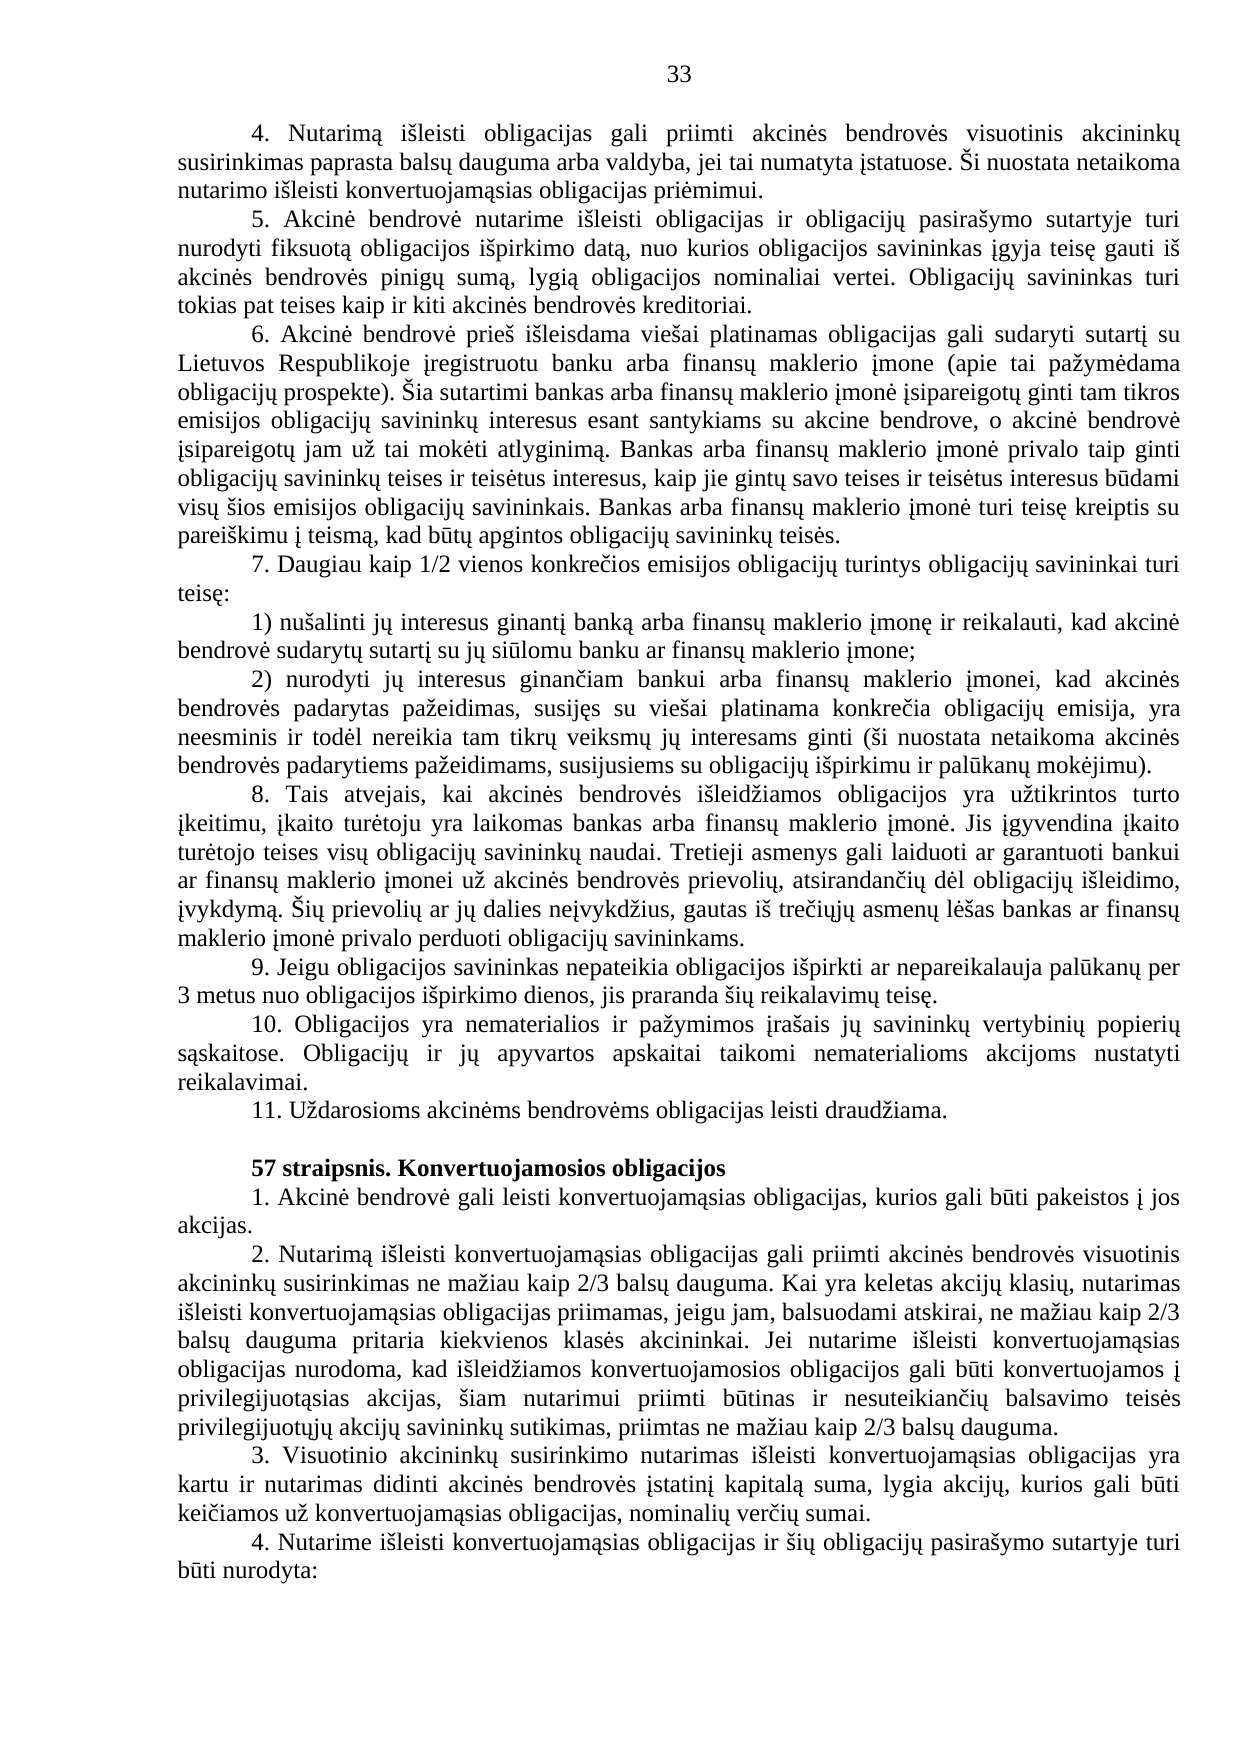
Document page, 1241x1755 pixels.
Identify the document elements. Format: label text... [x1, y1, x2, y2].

text 57 straipsnis. Konvertuojamosios obligacijos [177, 1153, 1181, 1182]
text 2) nurodyti jų interesus ginančiam bankui arba finansų maklerio įmonei, kad akcinės bendrovės padarytas pažeidimas, susijęs su viešai platinama konkrečia obligacijų emisija, yra neesminis ir todėl nereikia tam tikrų veiksmų jų interesams ginti (ši nuostata netaikoma akcinės bendrovės padarytiems pažeidimams, susijusiems su obligacijų išpirkimu ir palūkanų mokėjimu). [177, 664, 1181, 779]
text 3. Visuotinio akcininkų susirinkimo nutarimas išleisti konvertuojamąsias obligacijas yra kartu ir nutarimas didinti akcinės bendrovės įstatinį kapitalą suma, lygia akcijų, kurios gali būti keičiamos už konvertuojamąsias obligacijas, nominalių verčių sumai. [177, 1441, 1181, 1527]
text 1. Akcinė bendrovė gali leisti konvertuojamąsias obligacijas, kurios gali būti pakeistos į jos akcijas. [177, 1182, 1181, 1239]
text 11. Uždarosioms akcinėms bendrovėms obligacijas leisti draudžiama. [177, 1096, 1181, 1124]
text 7. Daugiau kaip 1/2 vienos konkrečios emisijos obligacijų turintys obligacijų savininkai turi teisę: [177, 549, 1181, 607]
text 2. Nutarimą išleisti konvertuojamąsias obligacijas gali priimti akcinės bendrovės visuotinis akcininkų susirinkimas ne mažiau kaip 2/3 balsų dauguma. Kai yra keletas akcijų klasių, nutarimas išleisti konvertuojamąsias obligacijas priimamas, jeigu jam, balsuodami atskirai, ne mažiau kaip 2/3 balsų dauguma pritaria kiekvienos klasės akcininkai. Jei nutarime išleisti konvertuojamąsias obligacijas nurodoma, kad išleidžiamos konvertuojamosios obligacijos gali būti konvertuojamos į privilegijuotąsias akcijas, šiam nutarimui priimti būtinas ir nesuteikiančių balsavimo teisės privilegijuotųjų akcijų savininkų sutikimas, priimtas ne mažiau kaip 2/3 balsų dauguma. [177, 1239, 1181, 1441]
text 5. Akcinė bendrovė nutarime išleisti obligacijas ir obligacijų pasirašymo sutartyje turi nurodyti fiksuotą obligacijos išpirkimo datą, nuo kurios obligacijos savininkas įgyja teisę gauti iš akcinės bendrovės pinigų sumą, lygią obligacijos nominaliai vertei. Obligacijų savininkas turi tokias pat teises kaip ir kiti akcinės bendrovės kreditoriai. [177, 204, 1181, 319]
text 4. Nutarime išleisti konvertuojamąsias obligacijas ir šių obligacijų pasirašymo sutartyje turi būti nurodyta: [177, 1527, 1181, 1584]
text 8. Tais atvejais, kai akcinės bendrovės išleidžiamos obligacijos yra užtikrintos turto įkeitimu, įkaito turėtoju yra laikomas bankas arba finansų maklerio įmonė. Jis įgyvendina įkaito turėtojo teises visų obligacijų savininkų naudai. Tretieji asmenys gali laiduoti ar garantuoti bankui ar finansų maklerio įmonei už akcinės bendrovės prievolių, atsirandančių dėl obligacijų išleidimo, įvykdymą. Šių prievolių ar jų dalies neįvykdžius, gautas iš trečiųjų asmenų lėšas bankas ar finansų maklerio įmonė privalo perduoti obligacijų savininkams. [177, 779, 1181, 952]
text 4. Nutarimą išleisti obligacijas gali priimti akcinės bendrovės visuotinis akcininkų susirinkimas paprasta balsų dauguma arba valdyba, jei tai numatyta įstatuose. Ši nuostata netaikoma nutarimo išleisti konvertuojamąsias obligacijas priėmimui. [177, 118, 1181, 204]
text 1) nušalinti jų interesus ginantį banką arba finansų maklerio įmonę ir reikalauti, kad akcinė bendrovė sudarytų sutartį su jų siūlomu banku ar finansų maklerio įmone; [177, 607, 1181, 664]
text 10. Obligacijos yra nematerialios ir pažymimos įrašais jų savininkų vertybinių popierių sąskaitose. Obligacijų ir jų apyvartos apskaitai taikomi nematerialioms akcijoms nustatyti reikalavimai. [177, 1009, 1181, 1096]
text 9. Jeigu obligacijos savininkas nepateikia obligacijos išpirkti ar nepareikalauja palūkanų per 3 metus nuo obligacijos išpirkimo dienos, jis praranda šių reikalavimų teisę. [177, 952, 1181, 1009]
text 6. Akcinė bendrovė prieš išleisdama viešai platinamas obligacijas gali sudaryti sutartį su Lietuvos Respublikoje įregistruotu banku arba finansų maklerio įmone (apie tai pažymėdama obligacijų prospekte). Šia sutartimi bankas arba finansų maklerio įmonė įsipareigotų ginti tam tikros emisijos obligacijų savininkų interesus esant santykiams su akcine bendrove, o akcinė bendrovė įsipareigotų jam už tai mokėti atlyginimą. Bankas arba finansų maklerio įmonė privalo taip ginti obligacijų savininkų teises ir teisėtus interesus, kaip jie gintų savo teises ir teisėtus interesus būdami visų šios emisijos obligacijų savininkais. Bankas arba finansų maklerio įmonė turi teisę kreiptis su pareiškimu į teismą, kad būtų apgintos obligacijų savininkų teisės. [177, 319, 1181, 549]
